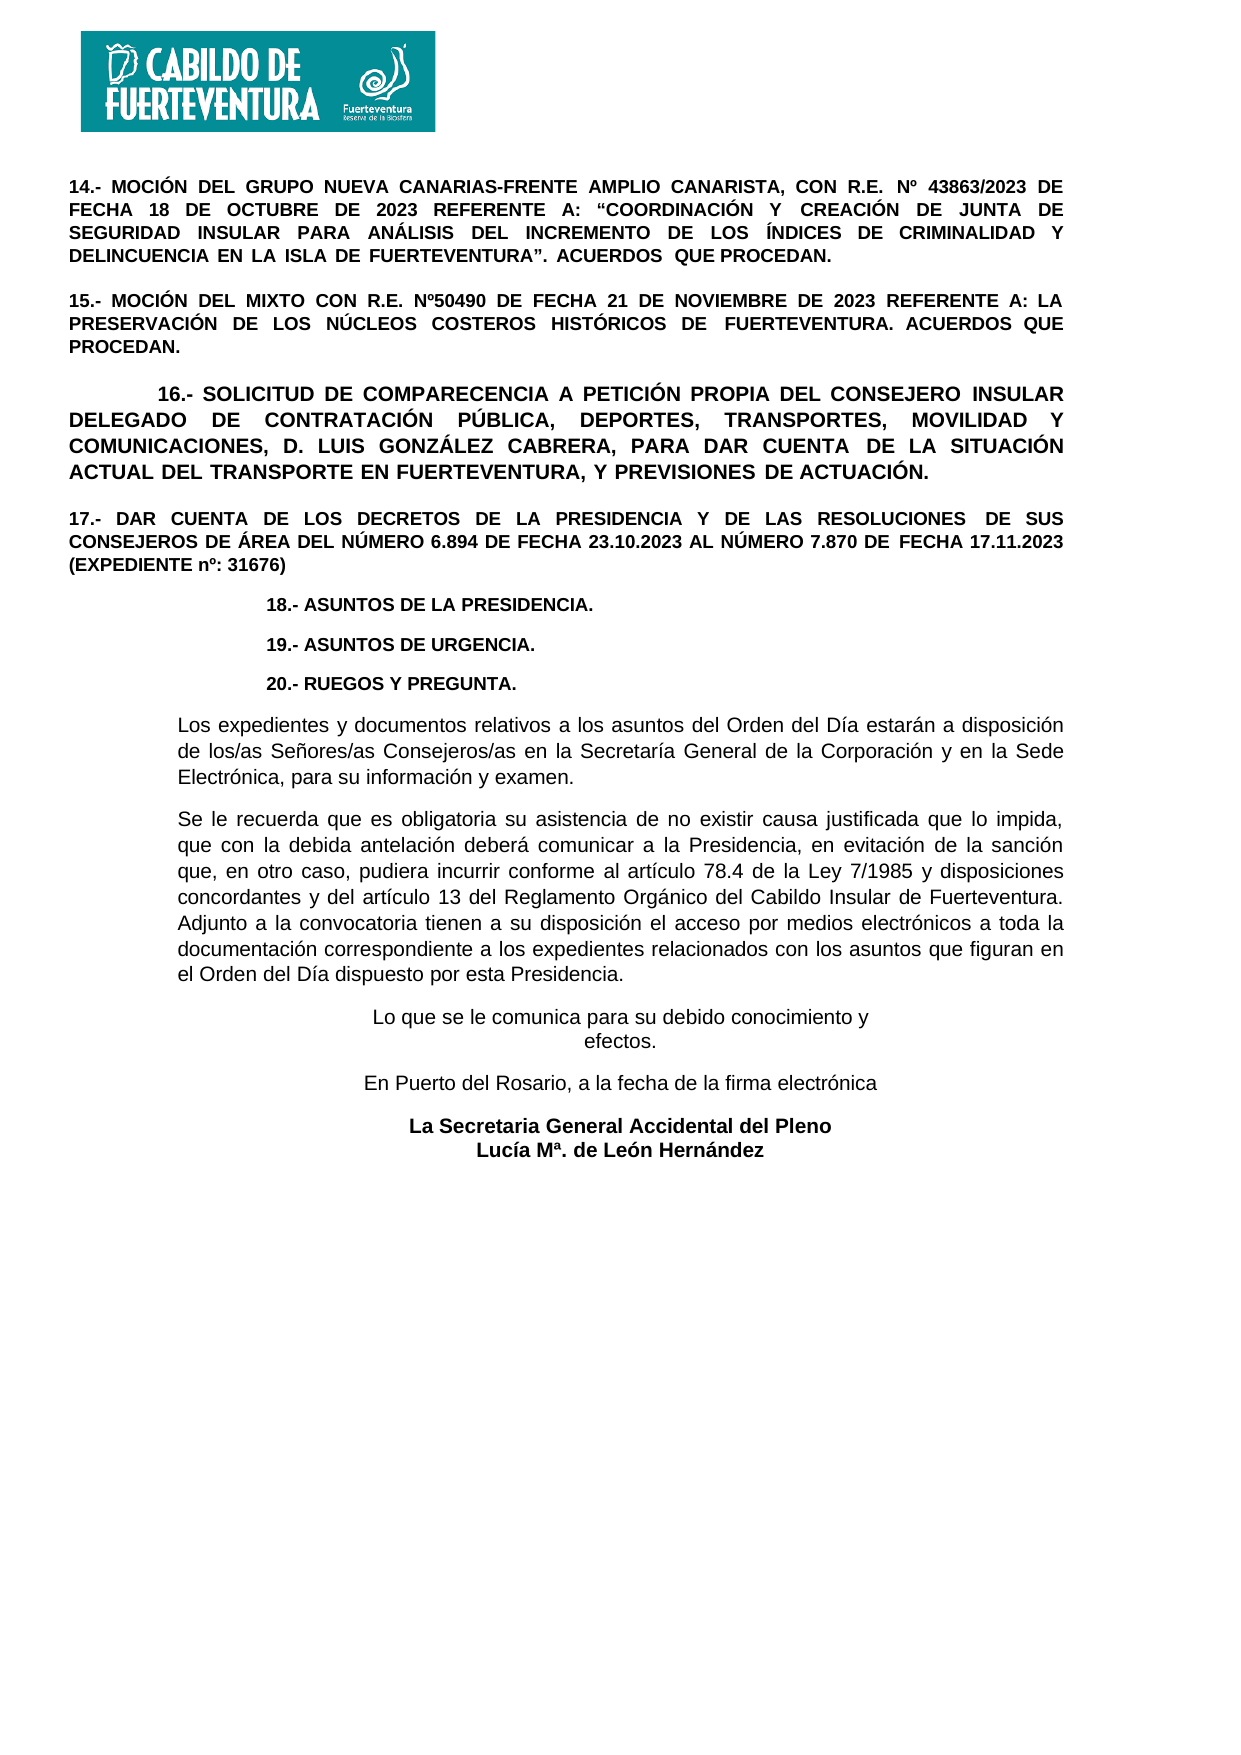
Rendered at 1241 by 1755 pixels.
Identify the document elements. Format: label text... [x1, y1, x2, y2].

subtitle 16.- SOLICITUD DE COMPARECENCIA A PETICIÓN PROPIA DEL CONSEJERO INSULAR DELEGADO DE CONTRATACIÓN PÚBLICA, DEPORTES, TRANSPORTES, MOVILIDAD Y COMUNICACIONES, D. LUIS GONZÁLEZ CABRERA, PARA DAR CUENTA DE LA SITUACIÓN ACTUAL DEL TRANSPORTE EN FUERTEVENTURA, Y PREVISIONES DE ACTUACIÓN. [69, 382, 1064, 484]
text Lo que se le comunica para su debido conocimiento y efectos. [334, 1004, 907, 1052]
text 19.- ASUNTOS DE URGENCIA. [266, 633, 1076, 655]
text 20.- RUEGOS Y PREGUNTA. [266, 673, 1076, 694]
text En Puerto del Rosario, a la fecha de la firma electrónica [334, 1071, 907, 1095]
text 14.- MOCIÓN DEL GRUPO NUEVA CANARIAS-FRENTE AMPLIO CANARISTA, CON R.E. Nº 43863/2023 DE FECHA 18 DE OCTUBRE DE 2023 REFERENTE A: “COORDINACIÓN Y CREACIÓN DE JUNTA DE SEGURIDAD INSULAR PARA ANÁLISIS DEL INCREMENTO DE LOS ÍNDICES DE CRIMINALIDAD Y DELINCUENCIA EN LA ISLA DE FUERTEVENTURA”. ACUERDOS QUE PROCEDAN. [69, 176, 1064, 266]
text Los expedientes y documentos relativos a los asuntos del Orden del Día estarán a disposición de los/as Señores/as Consejeros/as en la Secretaría General de la Corporación y en la Sede Electrónica, para su información y examen. [177, 713, 1064, 789]
text 15.- MOCIÓN DEL MIXTO CON R.E. Nº50490 DE FECHA 21 DE NOVIEMBRE DE 2023 REFERENTE A: LA PRESERVACIÓN DE LOS NÚCLEOS COSTEROS HISTÓRICOS DE FUERTEVENTURA. ACUERDOS QUE PROCEDAN. [69, 290, 1064, 358]
text La Secretaria General Accidental del Pleno Lucía Mª. de León Hernández [408, 1113, 832, 1162]
text 18.- ASUNTOS DE LA PRESIDENCIA. [266, 594, 1076, 615]
text Se le recuerda que es obligatoria su asistencia de no existir causa justificada que lo impida, que con la debida antelación deberá comunicar a la Presidencia, en evitación de la sanción que, en otro caso, pudiera incurrir conforme al artículo 78.4 de la Ley 7/1985 y disposiciones concordantes y del artículo 13 del Reglamento Orgánico del Cabildo Insular de Fuerteventura. Adjunto a la convocatoria tienen a su disposición el acceso por medios electrónicos a toda la documentación correspondiente a los expedientes relacionados con los asuntos que figuran en el Orden del Día dispuesto por esta Presidencia. [177, 807, 1064, 986]
text 17.- DAR CUENTA DE LOS DECRETOS DE LA PRESIDENCIA Y DE LAS RESOLUCIONES DE SUS CONSEJEROS DE ÁREA DEL NÚMERO 6.894 DE FECHA 23.10.2023 AL NÚMERO 7.870 DE FECHA 17.11.2023 (EXPEDIENTE nº: 31676) [69, 508, 1064, 576]
